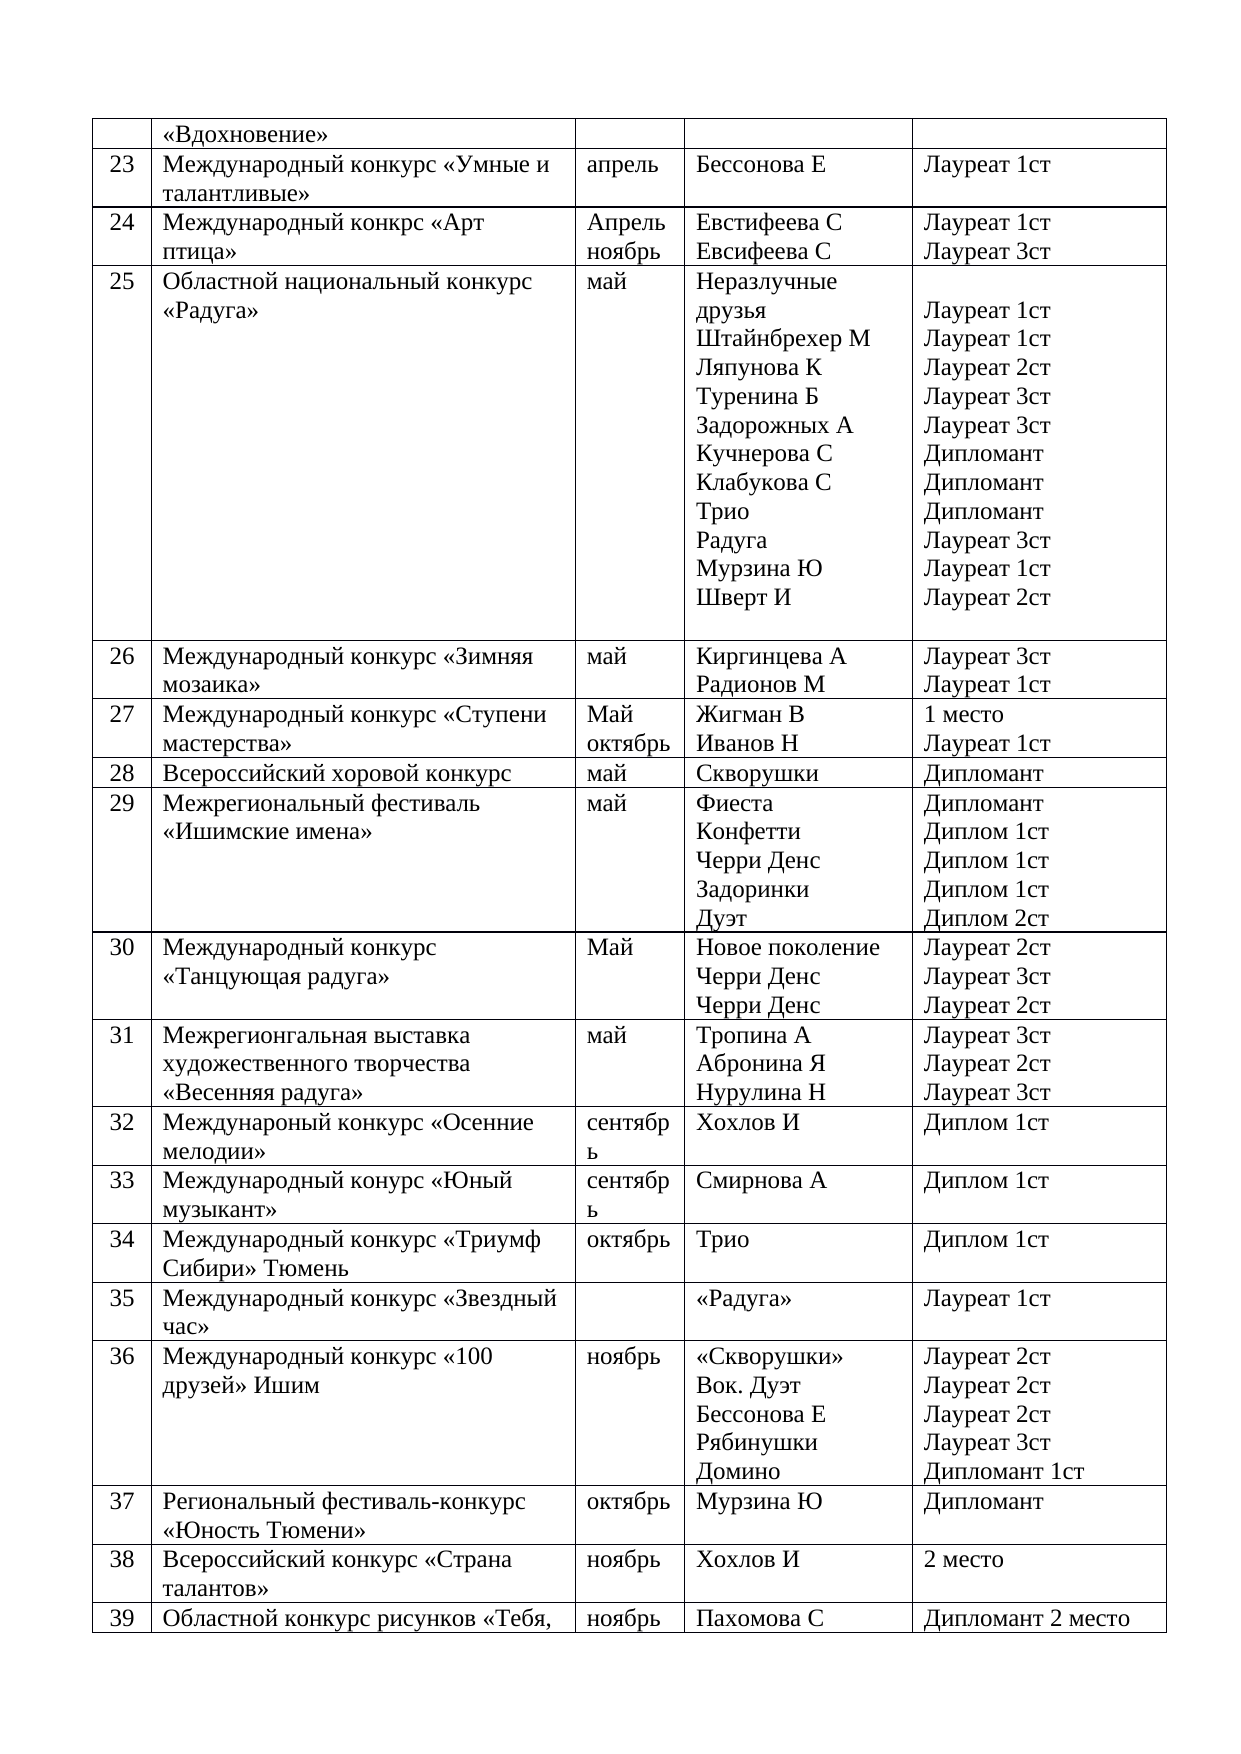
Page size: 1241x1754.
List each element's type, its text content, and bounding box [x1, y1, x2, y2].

table_cell Дипломант 2 место [913, 1603, 1166, 1632]
table_cell Диплом 1ст [913, 1224, 1166, 1282]
table_cell 27 [93, 699, 151, 757]
table_cell Дипломант [913, 1486, 1166, 1543]
table_cell май [576, 788, 684, 931]
table_cell Международный конкурс «100 друзей» Ишим [152, 1341, 575, 1485]
table_cell 26 [93, 641, 151, 698]
table_cell октябрь [576, 1486, 684, 1543]
table_cell 23 [93, 149, 151, 206]
table_cell Май октябрь [576, 699, 684, 757]
table_cell Диплом 1ст [913, 1107, 1166, 1164]
table_cell 24 [93, 208, 151, 265]
table_cell Лауреат 3ст Лауреат 1ст [913, 641, 1166, 698]
table_cell Диплом 1ст [913, 1166, 1166, 1223]
table_cell Лауреат 2ст Лауреат 3ст Лауреат 2ст [913, 933, 1166, 1019]
table_cell Региональный фестиваль-конкурс «Юность Тюмени» [152, 1486, 575, 1543]
table_cell 32 [93, 1107, 151, 1164]
table_cell Лауреат 3ст Лауреат 2ст Лауреат 3ст [913, 1020, 1166, 1106]
table_cell сентябрь [576, 1166, 684, 1223]
table_cell Хохлов И [685, 1545, 912, 1602]
table_cell 30 [93, 933, 151, 1019]
table_cell 34 [93, 1224, 151, 1282]
table_cell Международный конкурс «Умные и талантливые» [152, 149, 575, 206]
table_cell Фиеста Конфетти Черри Денс Задоринки Дуэт [685, 788, 912, 931]
table_cell Хохлов И [685, 1107, 912, 1164]
table_cell Бессонова Е [685, 149, 912, 206]
table_cell Международный конурс «Юный музыкант» [152, 1166, 575, 1223]
table_cell сентябрь [576, 1107, 684, 1164]
table_cell 38 [93, 1545, 151, 1602]
table_cell 28 [93, 758, 151, 787]
table_cell Международный конкурс «Танцующая радуга» [152, 933, 575, 1019]
table_cell Май [576, 933, 684, 1019]
table_cell Мурзина Ю [685, 1486, 912, 1543]
table_cell 25 [93, 266, 151, 640]
table_cell [685, 119, 912, 148]
table_cell Всероссийский хоровой конкурс [152, 758, 575, 787]
table_cell Межрегиональный фестиваль «Ишимские имена» [152, 788, 575, 931]
table_cell 29 [93, 788, 151, 931]
table_cell Новое поколение Черри Денс Черри Денс [685, 933, 912, 1019]
table_cell Международный конкурс «Триумф Сибири» Тюмень [152, 1224, 575, 1282]
table_cell 36 [93, 1341, 151, 1485]
table_cell Апрель ноябрь [576, 208, 684, 265]
table_cell май [576, 266, 684, 640]
table_cell апрель [576, 149, 684, 206]
table_cell «Скворушки» Вок. Дуэт Бессонова Е Рябинушки Домино [685, 1341, 912, 1485]
table_cell 35 [93, 1283, 151, 1340]
table_cell Жигман В Иванов Н [685, 699, 912, 757]
table_cell Международный конкурс «Зимняя мозаика» [152, 641, 575, 698]
table_cell Областной национальный конкурс «Радуга» [152, 266, 575, 640]
table_cell Лауреат 1ст Лауреат 1ст Лауреат 2ст Лауреат 3ст Лауреат 3ст Дипломант Дипломант Дипломант Лауреат 3ст Лауреат 1ст Лауреат 2ст [913, 266, 1166, 640]
table_cell Дипломант [913, 758, 1166, 787]
table_cell Лауреат 1ст [913, 1283, 1166, 1340]
table_cell май [576, 1020, 684, 1106]
table_cell ноябрь [576, 1545, 684, 1602]
table_cell Лауреат 2ст Лауреат 2ст Лауреат 2ст Лауреат 3ст Дипломант 1ст [913, 1341, 1166, 1485]
table_cell [576, 119, 684, 148]
table_cell [93, 119, 151, 148]
table_cell 2 место [913, 1545, 1166, 1602]
table_cell [913, 119, 1166, 148]
table_cell Лауреат 1ст Лауреат 3ст [913, 208, 1166, 265]
table_cell Неразлучные друзья Штайнбрехер М Ляпунова К Туренина Б Задорожных А Кучнерова С Клабукова С Трио Радуга Мурзина Ю Шверт И [685, 266, 912, 640]
table_cell Скворушки [685, 758, 912, 787]
table_cell Тропина А Абронина Я Нурулина Н [685, 1020, 912, 1106]
table_cell Трио [685, 1224, 912, 1282]
table_cell Междунароный конкурс «Осенние мелодии» [152, 1107, 575, 1164]
table_cell Международный конкурс «Ступени мастерства» [152, 699, 575, 757]
table_cell 1 место Лауреат 1ст [913, 699, 1166, 757]
table_cell Смирнова А [685, 1166, 912, 1223]
table_cell ноябрь [576, 1341, 684, 1485]
table_cell Евстифеева С Евсифеева С [685, 208, 912, 265]
table_cell май [576, 758, 684, 787]
table_cell ноябрь [576, 1603, 684, 1632]
table_cell май [576, 641, 684, 698]
table_cell Межрегионгальная выставка художественного творчества «Весенняя радуга» [152, 1020, 575, 1106]
table_cell Лауреат 1ст [913, 149, 1166, 206]
table_cell Международный конкрс «Арт птица» [152, 208, 575, 265]
table_cell Киргинцева А Радионов М [685, 641, 912, 698]
table_cell «Радуга» [685, 1283, 912, 1340]
table_cell Всероссийский конкурс «Страна талантов» [152, 1545, 575, 1602]
table_cell 31 [93, 1020, 151, 1106]
table_cell октябрь [576, 1224, 684, 1282]
table_cell Областной конкурс рисунков «Тебя, [152, 1603, 575, 1632]
table_cell 39 [93, 1603, 151, 1632]
table_cell Пахомова С [685, 1603, 912, 1632]
table_cell Дипломант Диплом 1ст Диплом 1ст Диплом 1ст Диплом 2ст [913, 788, 1166, 931]
table_cell «Вдохновение» [152, 119, 575, 148]
table_cell [576, 1283, 684, 1340]
table_cell 33 [93, 1166, 151, 1223]
table_cell Международный конкурс «Звездный час» [152, 1283, 575, 1340]
table_cell 37 [93, 1486, 151, 1543]
